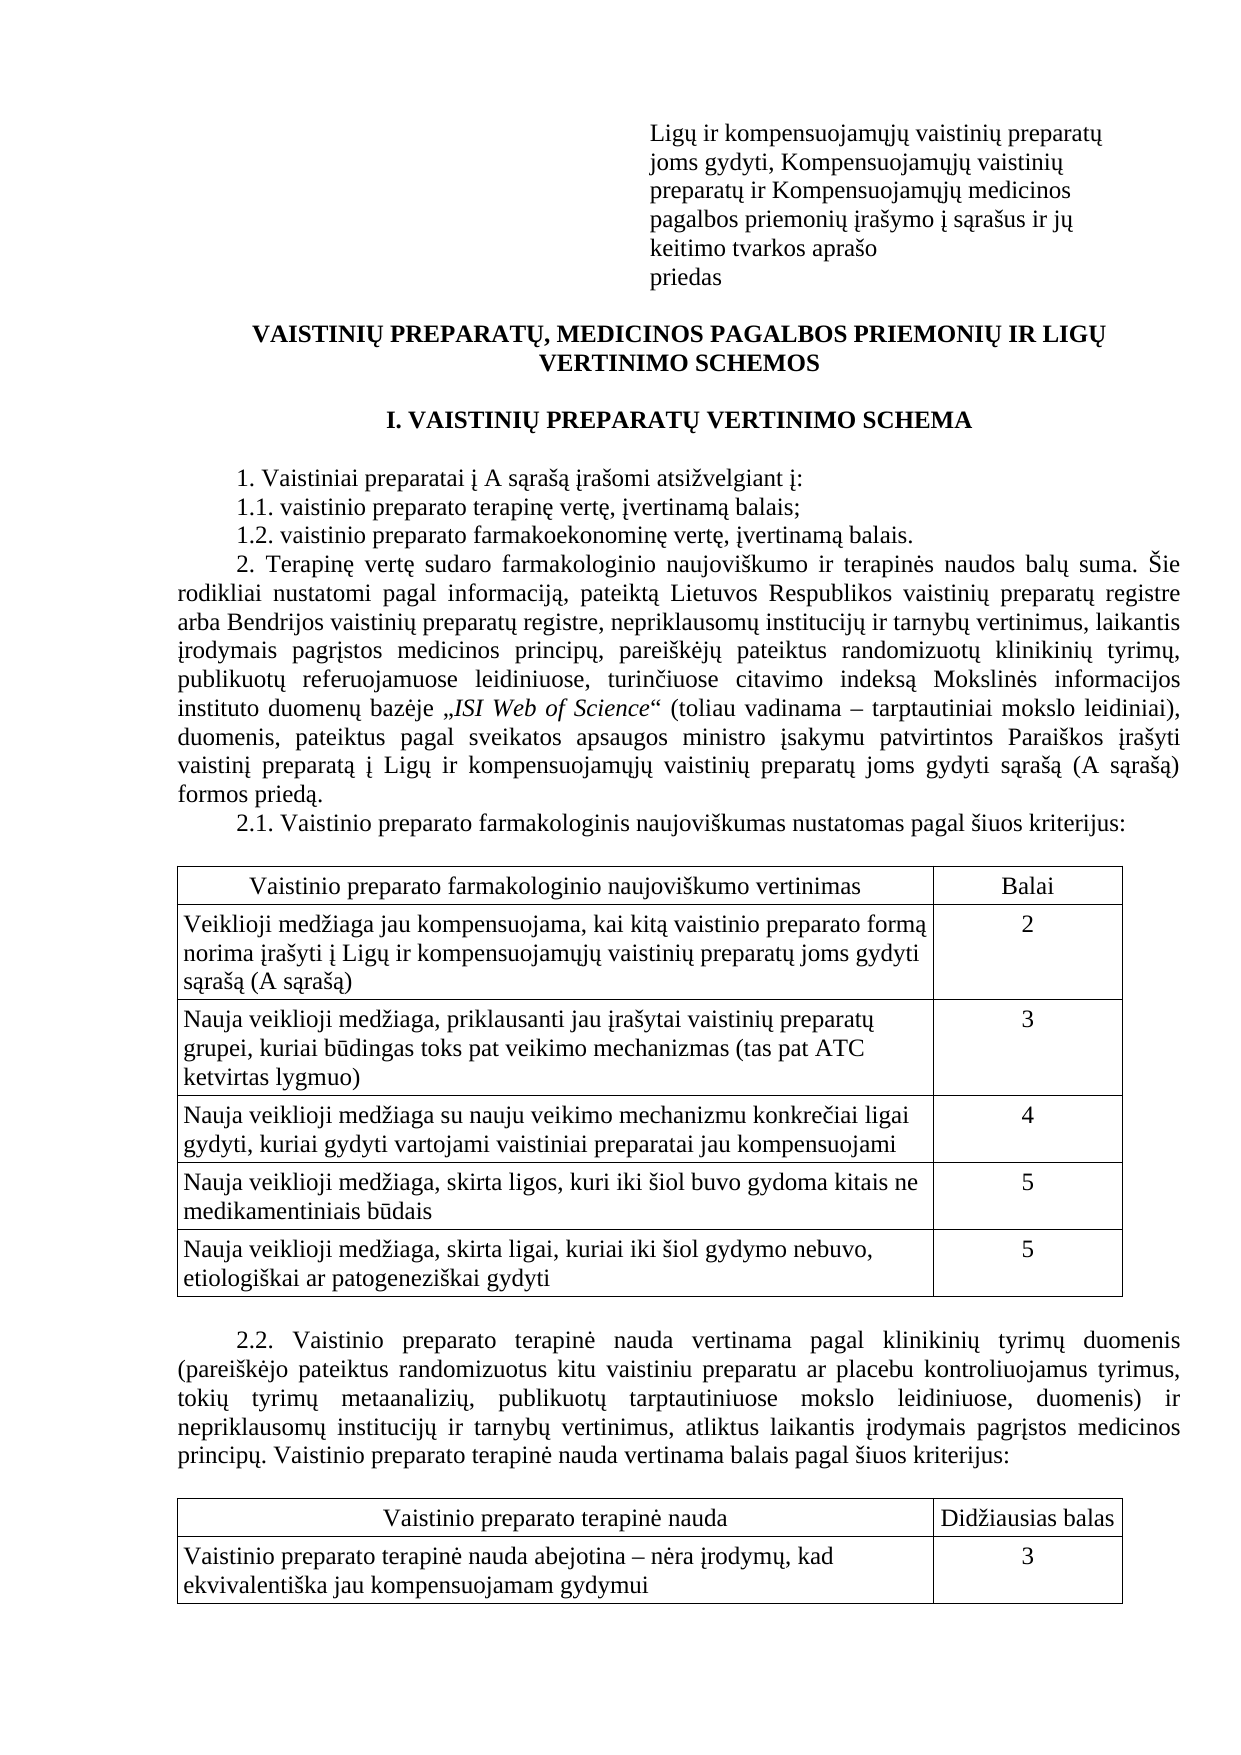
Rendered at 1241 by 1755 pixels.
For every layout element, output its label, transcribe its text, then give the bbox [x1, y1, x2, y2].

text 2. Terapinę vertę sudaro farmakologinio naujoviškumo ir terapinės naudos balų suma. Šie rodikliai nustatomi pagal informaciją, pateiktą Lietuvos Respublikos vaistinių preparatų registre arba Bendrijos vaistinių preparatų registre, nepriklausomų institucijų ir tarnybų vertinimus, laikantis įrodymais pagrįstos medicinos principų, pareiškėjų pateiktus randomizuotų klinikinių tyrimų, publikuotų referuojamuose leidiniuose, turinčiuose citavimo indeksą Mokslinės informacijos instituto duomenų bazėje „ISI Web of Science“ (toliau vadinama – tarptautiniai mokslo leidiniai), duomenis, pateiktus pagal sveikatos apsaugos ministro įsakymu patvirtintos Paraiškos įrašyti vaistinį preparatą į Ligų ir kompensuojamųjų vaistinių preparatų joms gydyti sąrašą (A sąrašą) formos priedą. [177, 549, 1181, 808]
text 1. Vaistiniai preparatai į A sąrašą įrašomi atsižvelgiant į: [177, 463, 1181, 492]
text preparatų ir Kompensuojamųjų medicinos [649, 176, 1181, 204]
text 1.2. vaistinio preparato farmakoekonominę vertę, įvertinamą balais. [177, 521, 1181, 549]
text 2.1. Vaistinio preparato farmakologinis naujoviškumas nustatomas pagal šiuos kriterijus: [177, 808, 1181, 837]
table_cell Vaistinio preparato terapinė nauda abejotina – nėra įrodymų, kad ekvivalentiška jau kompensuojamam gydymui [178, 1537, 933, 1603]
text VAISTINIŲ PREPARATŲ, MEDICINOS PAGALBOS PRIEMONIŲ IR LIGŲ VERTINIMO SCHEMOS [177, 319, 1181, 377]
table_cell Nauja veiklioji medžiaga, skirta ligai, kuriai iki šiol gydymo nebuvo, etiologiškai ar patogeneziškai gydyti [178, 1230, 933, 1296]
table_cell Veiklioji medžiaga jau kompensuojama, kai kitą vaistinio preparato formą norima įrašyti į Ligų ir kompensuojamųjų vaistinių preparatų joms gydyti sąrašą (A sąrašą) [178, 905, 933, 999]
table_cell 5 [934, 1230, 1122, 1296]
table_header Balai [934, 867, 1122, 904]
table_header Didžiausias balas [934, 1499, 1122, 1536]
table_cell 2 [934, 905, 1122, 999]
text pagalbos priemonių įrašymo į sąrašus ir jų [649, 204, 1181, 233]
table_cell 3 [934, 1537, 1122, 1603]
table_cell 3 [934, 1000, 1122, 1095]
text 1.1. vaistinio preparato terapinę vertę, įvertinamą balais; [177, 492, 1181, 521]
table_header Vaistinio preparato farmakologinio naujoviškumo vertinimas [178, 867, 933, 904]
text I. VAISTINIŲ PREPARATŲ VERTINIMO SCHEMA [177, 406, 1181, 434]
table_cell Nauja veiklioji medžiaga, priklausanti jau įrašytai vaistinių preparatų grupei, kuriai būdingas toks pat veikimo mechanizmas (tas pat ATC ketvirtas lygmuo) [178, 1000, 933, 1095]
text Ligų ir kompensuojamųjų vaistinių preparatų [649, 118, 1181, 147]
text keitimo tvarkos aprašo [649, 233, 1181, 262]
table_cell 4 [934, 1096, 1122, 1162]
table_cell Nauja veiklioji medžiaga su nauju veikimo mechanizmu konkrečiai ligai gydyti, kuriai gydyti vartojami vaistiniai preparatai jau kompensuojami [178, 1096, 933, 1162]
text joms gydyti, Kompensuojamųjų vaistinių [649, 147, 1181, 176]
table_header Vaistinio preparato terapinė nauda [178, 1499, 933, 1536]
table_cell 5 [934, 1163, 1122, 1229]
text 2.2. Vaistinio preparato terapinė nauda vertinama pagal klinikinių tyrimų duomenis (pareiškėjo pateiktus randomizuotus kitu vaistiniu preparatu ar placebu kontroliuojamus tyrimus, tokių tyrimų metaanalizių, publikuotų tarptautiniuose mokslo leidiniuose, duomenis) ir nepriklausomų institucijų ir tarnybų vertinimus, atliktus laikantis įrodymais pagrįstos medicinos principų. Vaistinio preparato terapinė nauda vertinama balais pagal šiuos kriterijus: [177, 1325, 1181, 1469]
table_cell Nauja veiklioji medžiaga, skirta ligos, kuri iki šiol buvo gydoma kitais ne medikamentiniais būdais [178, 1163, 933, 1229]
text priedas [649, 262, 1181, 291]
